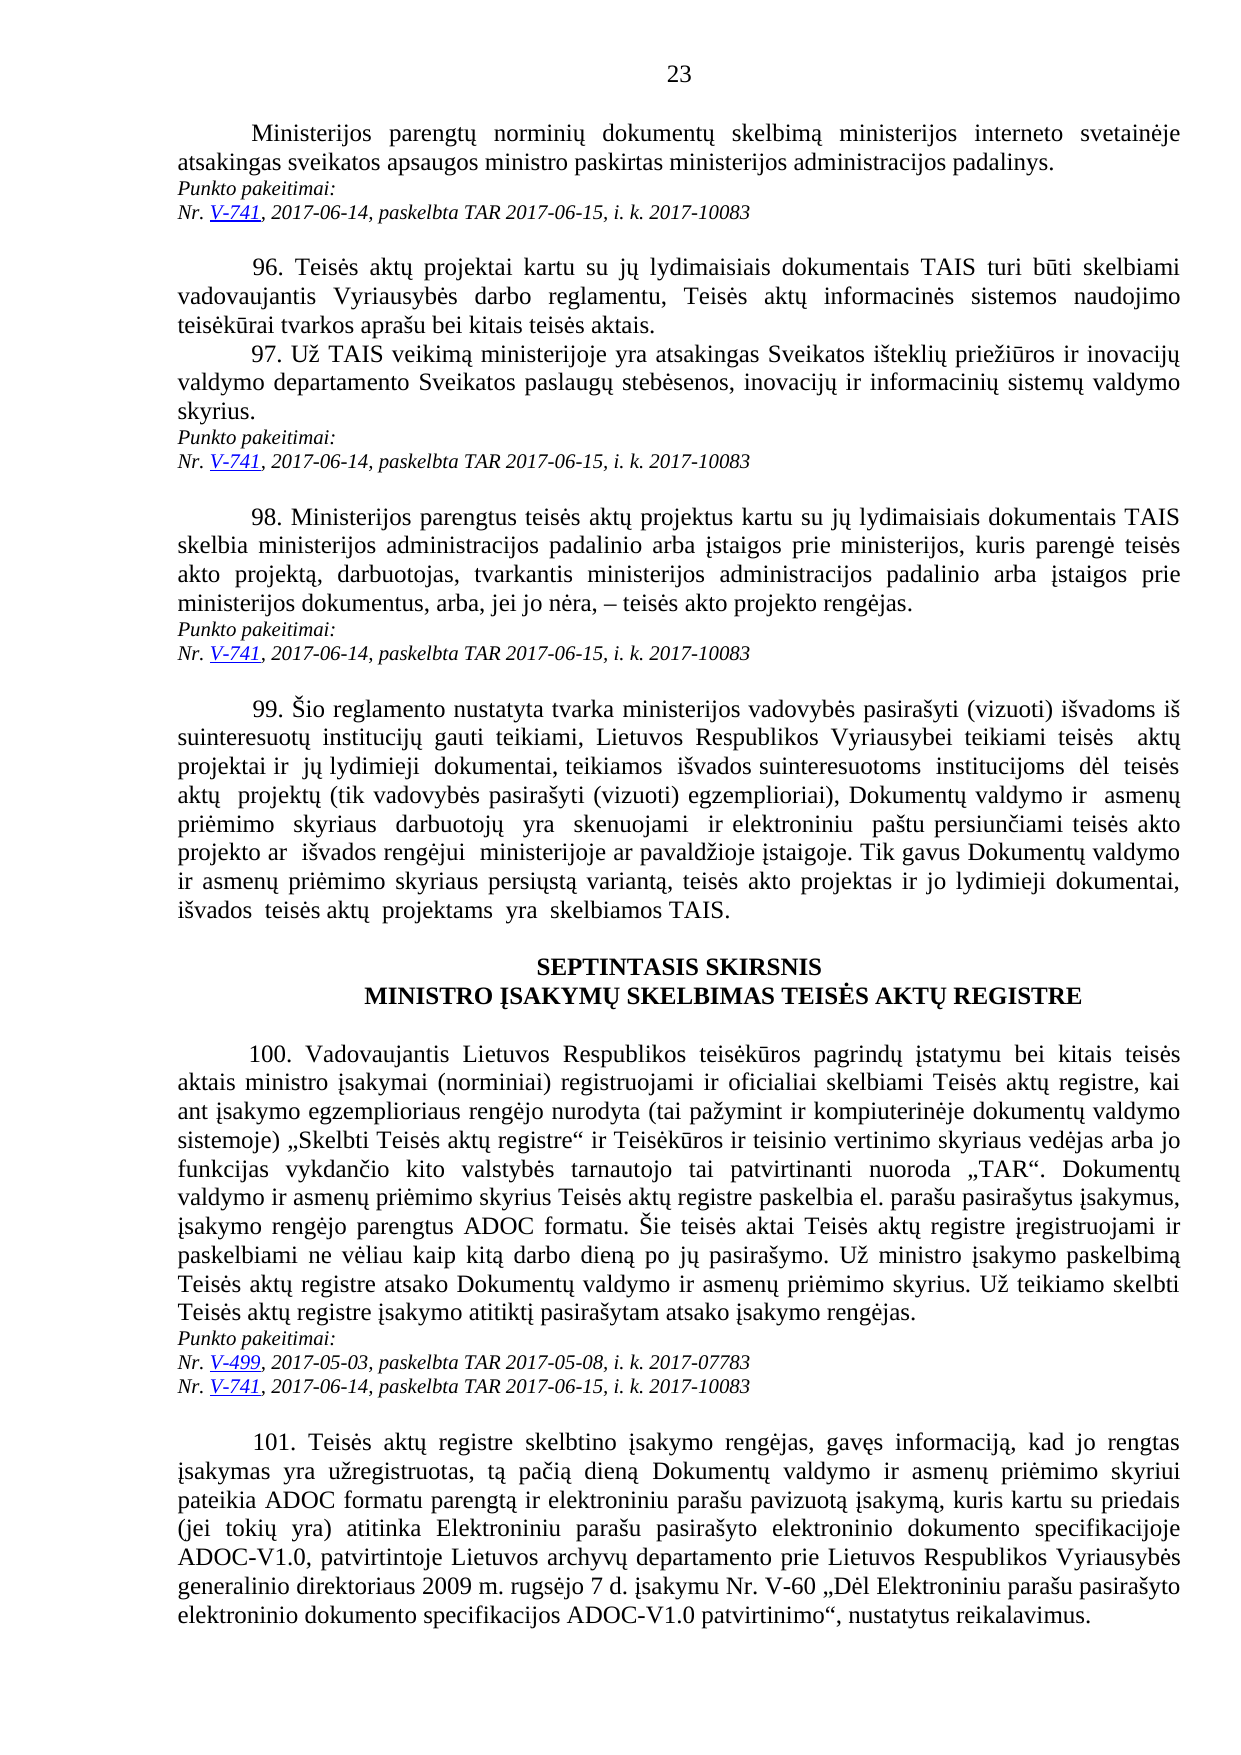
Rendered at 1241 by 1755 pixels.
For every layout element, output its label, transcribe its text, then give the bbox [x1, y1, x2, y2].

text Nr. V-741, 2017-06-14, paskelbta TAR 2017-06-15, i. k. 2017-10083 [177, 200, 1181, 224]
text Punkto pakeitimai: [177, 425, 1181, 449]
text Nr. V-741, 2017-06-14, paskelbta TAR 2017-06-15, i. k. 2017-10083 [177, 641, 1181, 665]
text Punkto pakeitimai: [177, 617, 1181, 641]
text Nr. V-499, 2017-05-03, paskelbta TAR 2017-05-08, i. k. 2017-07783 [177, 1350, 1181, 1374]
text SEPTINtasis SKIRSNIS [177, 952, 1181, 981]
text 101. Teisės aktų registre skelbtino įsakymo rengėjas, gavęs informaciją, kad jo rengtas įsakymas yra užregistruotas, tą pačią dieną Dokumentų valdymo ir asmenų priėmimo skyriui pateikia ADOC formatu parengtą ir elektroniniu parašu pavizuotą įsakymą, kuris kartu su priedais (jei tokių yra) atitinka Elektroniniu parašu pasirašyto elektroninio dokumento specifikacijoje ADOC-V1.0, patvirtintoje Lietuvos archyvų departamento prie Lietuvos Respublikos Vyriausybės generalinio direktoriaus 2009 m. rugsėjo 7 d. įsakymu Nr. V-60 „Dėl Elektroniniu parašu pasirašyto elektroninio dokumento specifikacijos ADOC-V1.0 patvirtinimo“, nustatytus reikalavimus. [177, 1427, 1181, 1628]
text Punkto pakeitimai: [177, 176, 1181, 200]
text 100. Vadovaujantis Lietuvos Respublikos teisėkūros pagrindų įstatymu bei kitais teisės aktais ministro įsakymai (norminiai) registruojami ir oficialiai skelbiami Teisės aktų registre, kai ant įsakymo egzemplioriaus rengėjo nurodyta (tai pažymint ir kompiuterinėje dokumentų valdymo sistemoje) „Skelbti Teisės aktų registre“ ir Teisėkūros ir teisinio vertinimo skyriaus vedėjas arba jo funkcijas vykdančio kito valstybės tarnautojo tai patvirtinanti nuoroda „TAR“. Dokumentų valdymo ir asmenų priėmimo skyrius Teisės aktų registre paskelbia el. parašu pasirašytus įsakymus, įsakymo rengėjo parengtus ADOC formatu. Šie teisės aktai Teisės aktų registre įregistruojami ir paskelbiami ne vėliau kaip kitą darbo dieną po jų pasirašymo. Už ministro įsakymo paskelbimą Teisės aktų registre atsako Dokumentų valdymo ir asmenų priėmimo skyrius. Už teikiamo skelbti Teisės aktų registre įsakymo atitiktį pasirašytam atsako įsakymo rengėjas. [177, 1039, 1181, 1326]
text Nr. V-741, 2017-06-14, paskelbta TAR 2017-06-15, i. k. 2017-10083 [177, 1374, 1181, 1398]
text Nr. V-741, 2017-06-14, paskelbta TAR 2017-06-15, i. k. 2017-10083 [177, 449, 1181, 473]
text 96. Teisės aktų projektai kartu su jų lydimaisiais dokumentais TAIS turi būti skelbiami vadovaujantis Vyriausybės darbo reglamentu, Teisės aktų informacinės sistemos naudojimo teisėkūrai tvarkos aprašu bei kitais teisės aktais. [177, 252, 1181, 339]
text Ministerijos parengtų norminių dokumentų skelbimą ministerijos interneto svetainėje atsakingas sveikatos apsaugos ministro paskirtas ministerijos administracijos padalinys. [177, 118, 1181, 176]
text 99. Šio reglamento nustatyta tvarka ministerijos vadovybės pasirašyti (vizuoti) išvadoms iš suinteresuotų institucijų gauti teikiami, Lietuvos Respublikos Vyriausybei teikiami teisės aktų projektai ir jų lydimieji dokumentai, teikiamos išvados suinteresuotoms institucijoms dėl teisės aktų projektų (tik vadovybės pasirašyti (vizuoti) egzemplioriai), Dokumentų valdymo ir asmenų priėmimo skyriaus darbuotojų yra skenuojami ir elektroniniu paštu persiunčiami teisės akto projekto ar išvados rengėjui ministerijoje ar pavaldžioje įstaigoje. Tik gavus Dokumentų valdymo ir asmenų priėmimo skyriaus persiųstą variantą, teisės akto projektas ir jo lydimieji dokumentai, išvados teisės aktų projektams yra skelbiamos TAIS. [177, 694, 1181, 924]
text Punkto pakeitimai: [177, 1326, 1181, 1350]
text MINISTRO ĮSAKYMŲ SKELBIMAS TEISĖS AKTŲ REGISTRE [177, 981, 1181, 1010]
text 98. Ministerijos parengtus teisės aktų projektus kartu su jų lydimaisiais dokumentais TAIS skelbia ministerijos administracijos padalinio arba įstaigos prie ministerijos, kuris parengė teisės akto projektą, darbuotojas, tvarkantis ministerijos administracijos padalinio arba įstaigos prie ministerijos dokumentus, arba, jei jo nėra, – teisės akto projekto rengėjas. [177, 502, 1181, 617]
text 97. Už TAIS veikimą ministerijoje yra atsakingas Sveikatos išteklių priežiūros ir inovacijų valdymo departamento Sveikatos paslaugų stebėsenos, inovacijų ir informacinių sistemų valdymo skyrius. [177, 339, 1181, 425]
